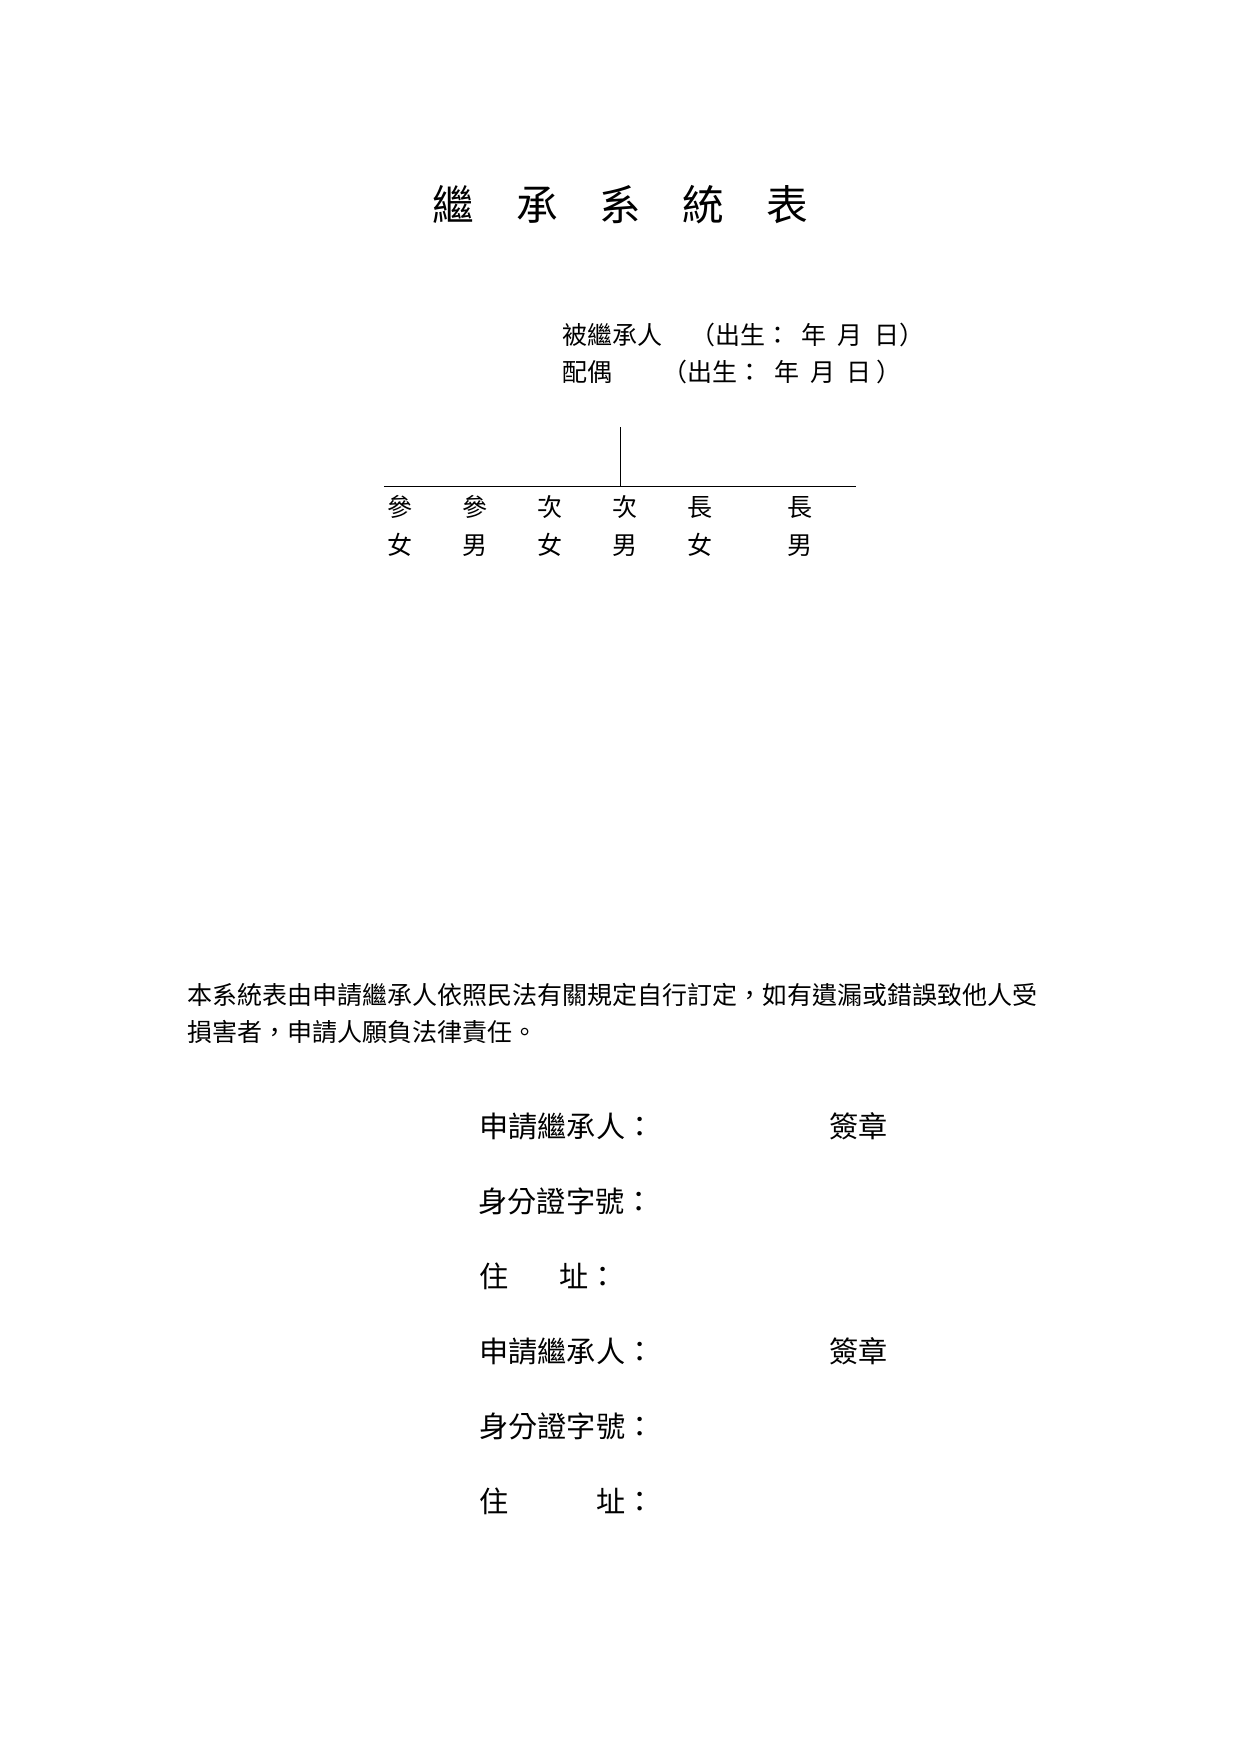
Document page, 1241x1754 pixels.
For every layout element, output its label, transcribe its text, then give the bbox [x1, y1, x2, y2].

text 配偶 （出生： 年 月 日 ） [187, 352, 1053, 389]
text 住 址： [187, 1237, 1053, 1312]
table_cell [738, 457, 856, 486]
text 本系統表由申請繼承人依照民法有關規定自行訂定，如有遺漏或錯誤致他人受損害者，申請人願負法律責任。 [187, 975, 1053, 1050]
text 參 參 次 次 長 長 [187, 487, 1053, 525]
table_cell [621, 457, 738, 486]
text 身分證字號： [187, 1387, 1053, 1462]
table_header [502, 427, 620, 457]
table_header [738, 427, 856, 457]
text 女 男 女 男 女 男 [187, 525, 1053, 562]
text 申請繼承人： 簽章 [187, 1087, 1053, 1162]
table_header [621, 427, 738, 457]
text 申請繼承人： 簽章 [187, 1312, 1053, 1387]
text 被繼承人 （出生： 年 月 日） [187, 314, 1053, 352]
text 住 址： [187, 1462, 1053, 1537]
table_cell [384, 457, 502, 486]
table_cell [502, 457, 620, 486]
table_header [384, 427, 502, 457]
text 身分證字號： [478, 1162, 1053, 1237]
text 繼 承 系 統 表 [187, 164, 1053, 239]
